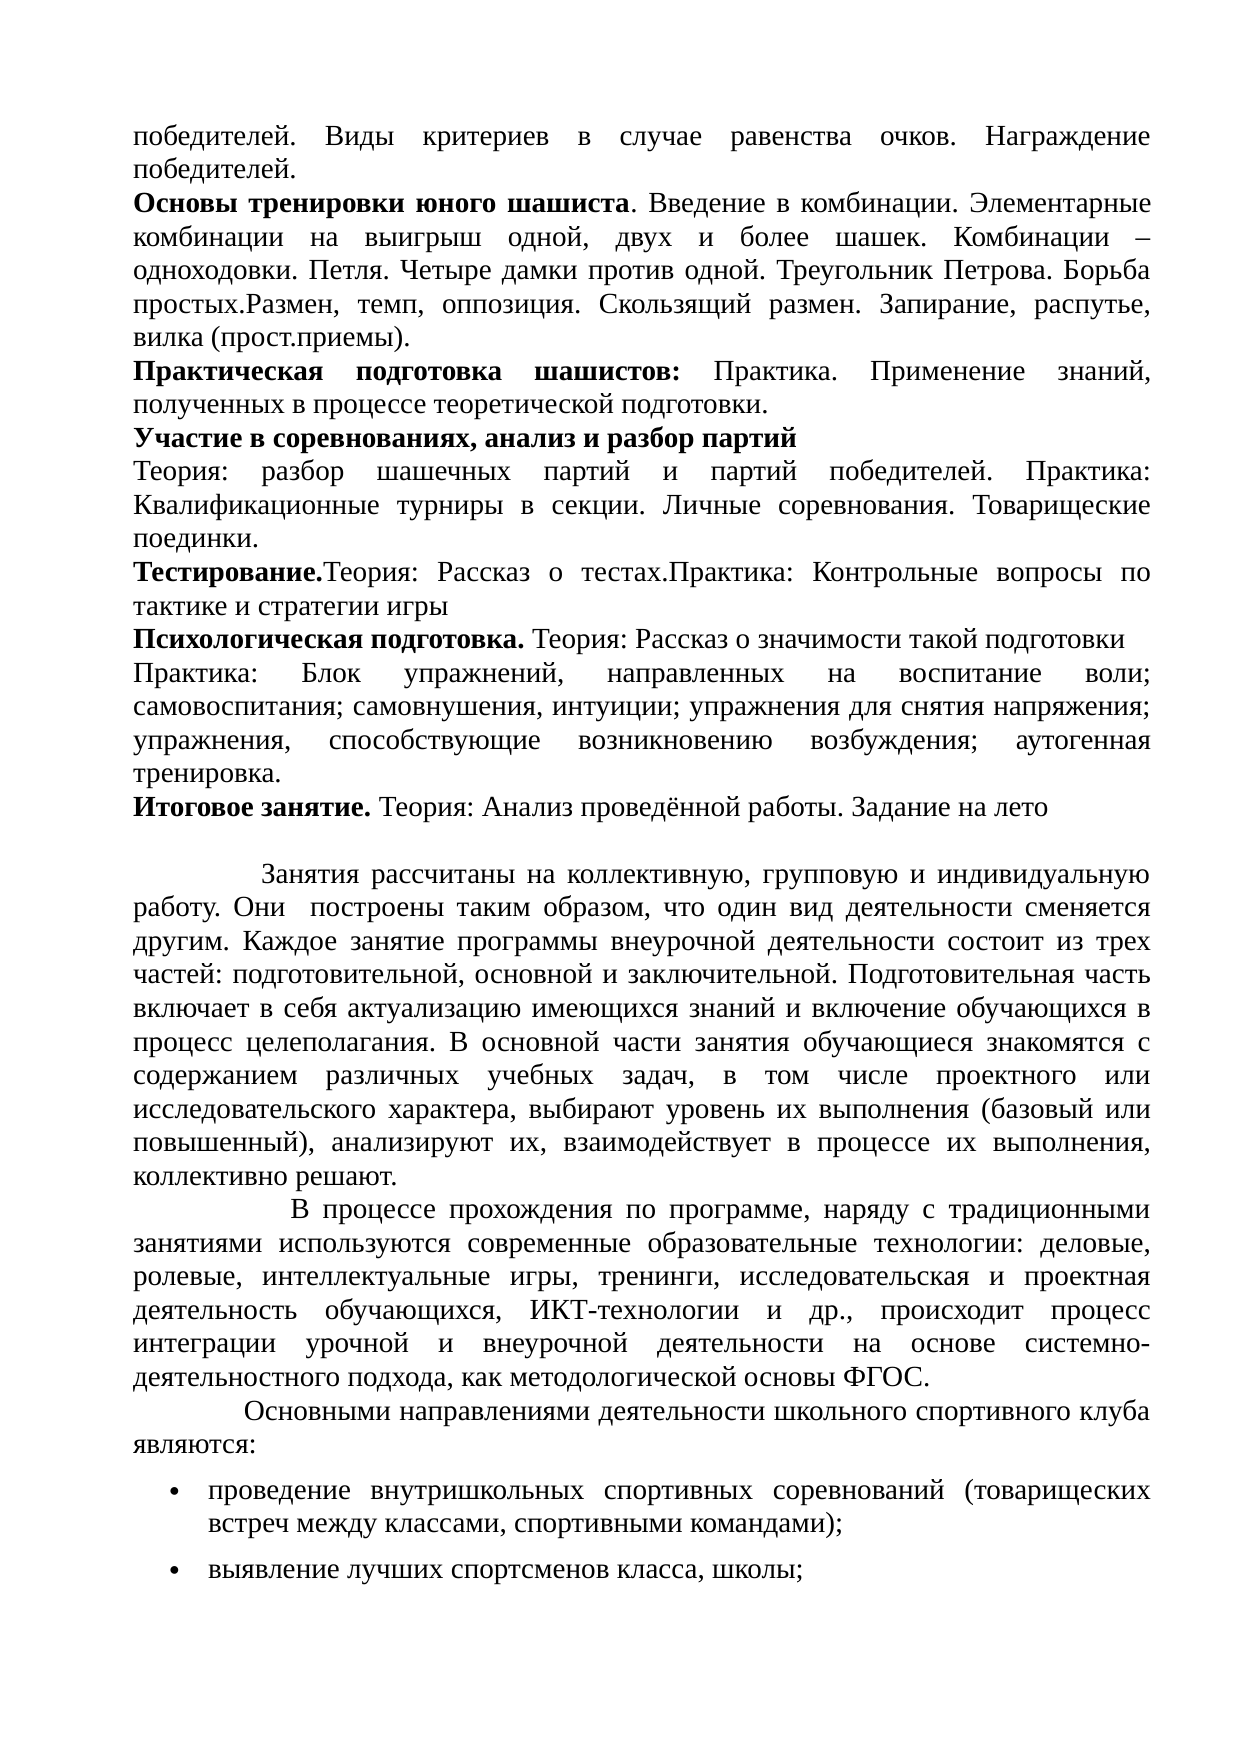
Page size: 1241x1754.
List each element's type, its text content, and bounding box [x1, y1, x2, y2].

text Основы тренировки юного шашиста. Введение в комбинации. Элементарные комбинации на выигрыш одной, двух и более шашек. Комбинации – одноходовки. Петля. Четыре дамки против одной. Треугольник Петрова. Борьба простых.Размен, темп, оппозиция. Скользящий размен. Запирание, распутье, вилка (прост.приемы). [133, 185, 1152, 353]
list проведение внутришкольных спортивных соревнований (товарищеских встреч между классами, спортивными командами); [170, 1472, 1152, 1539]
text победителей. Виды критериев в случае равенства очков. Награждение победителей. [133, 118, 1152, 185]
list выявление лучших спортсменов класса, школы; [170, 1551, 1152, 1584]
text Занятия рассчитаны на коллективную, групповую и индивидуальную работу. Они построены таким образом, что один вид деятельности сменяется другим. Каждое занятие программы внеурочной деятельности состоит из трех частей: подготовительной, основной и заключительной. Подготовительная часть включает в себя актуализацию имеющихся знаний и включение обучающихся в процесс целеполагания. В основной части занятия обучающиеся знакомятся с содержанием различных учебных задач, в том числе проектного или исследовательского характера, выбирают уровень их выполнения (базовый или повышенный), анализируют их, взаимодействует в процессе их выполнения, коллективно решают. [133, 856, 1152, 1191]
text Итоговое занятие. Теория: Анализ проведённой работы. Задание на лето [133, 789, 1152, 822]
text Практика: Блок упражнений, направленных на воспитание воли; самовоспитания; самовнушения, интуиции; упражнения для снятия напряжения; упражнения, способствующие возникновению возбуждения; аутогенная тренировка. [133, 655, 1152, 789]
text Теория: разбор шашечных партий и партий победителей. Практика: Квалификационные турниры в секции. Личные соревнования. Товарищеские поединки. [133, 453, 1152, 554]
text Практическая подготовка шашистов: Практика. Применение знаний, полученных в процессе теоретической подготовки. [133, 353, 1152, 420]
text Тестирование.Теория: Рассказ о тестах.Практика: Контрольные вопросы по тактике и стратегии игры [133, 554, 1152, 621]
text Психологическая подготовка. Теория: Рассказ о значимости такой подготовки [133, 621, 1152, 655]
text Основными направлениями деятельности школьного спортивного клуба являются: [133, 1393, 1152, 1460]
text В процессе прохождения по программе, наряду с традиционными занятиями используются современные образовательные технологии: деловые, ролевые, интеллектуальные игры, тренинги, исследовательская и проектная деятельность обучающихся, ИКТ-технологии и др., происходит процесс интеграции урочной и внеурочной деятельности на основе системно-деятельностного подхода, как методологической основы ФГОС. [133, 1191, 1152, 1393]
text Участие в соревнованиях, анализ и разбор партий [133, 420, 1152, 453]
